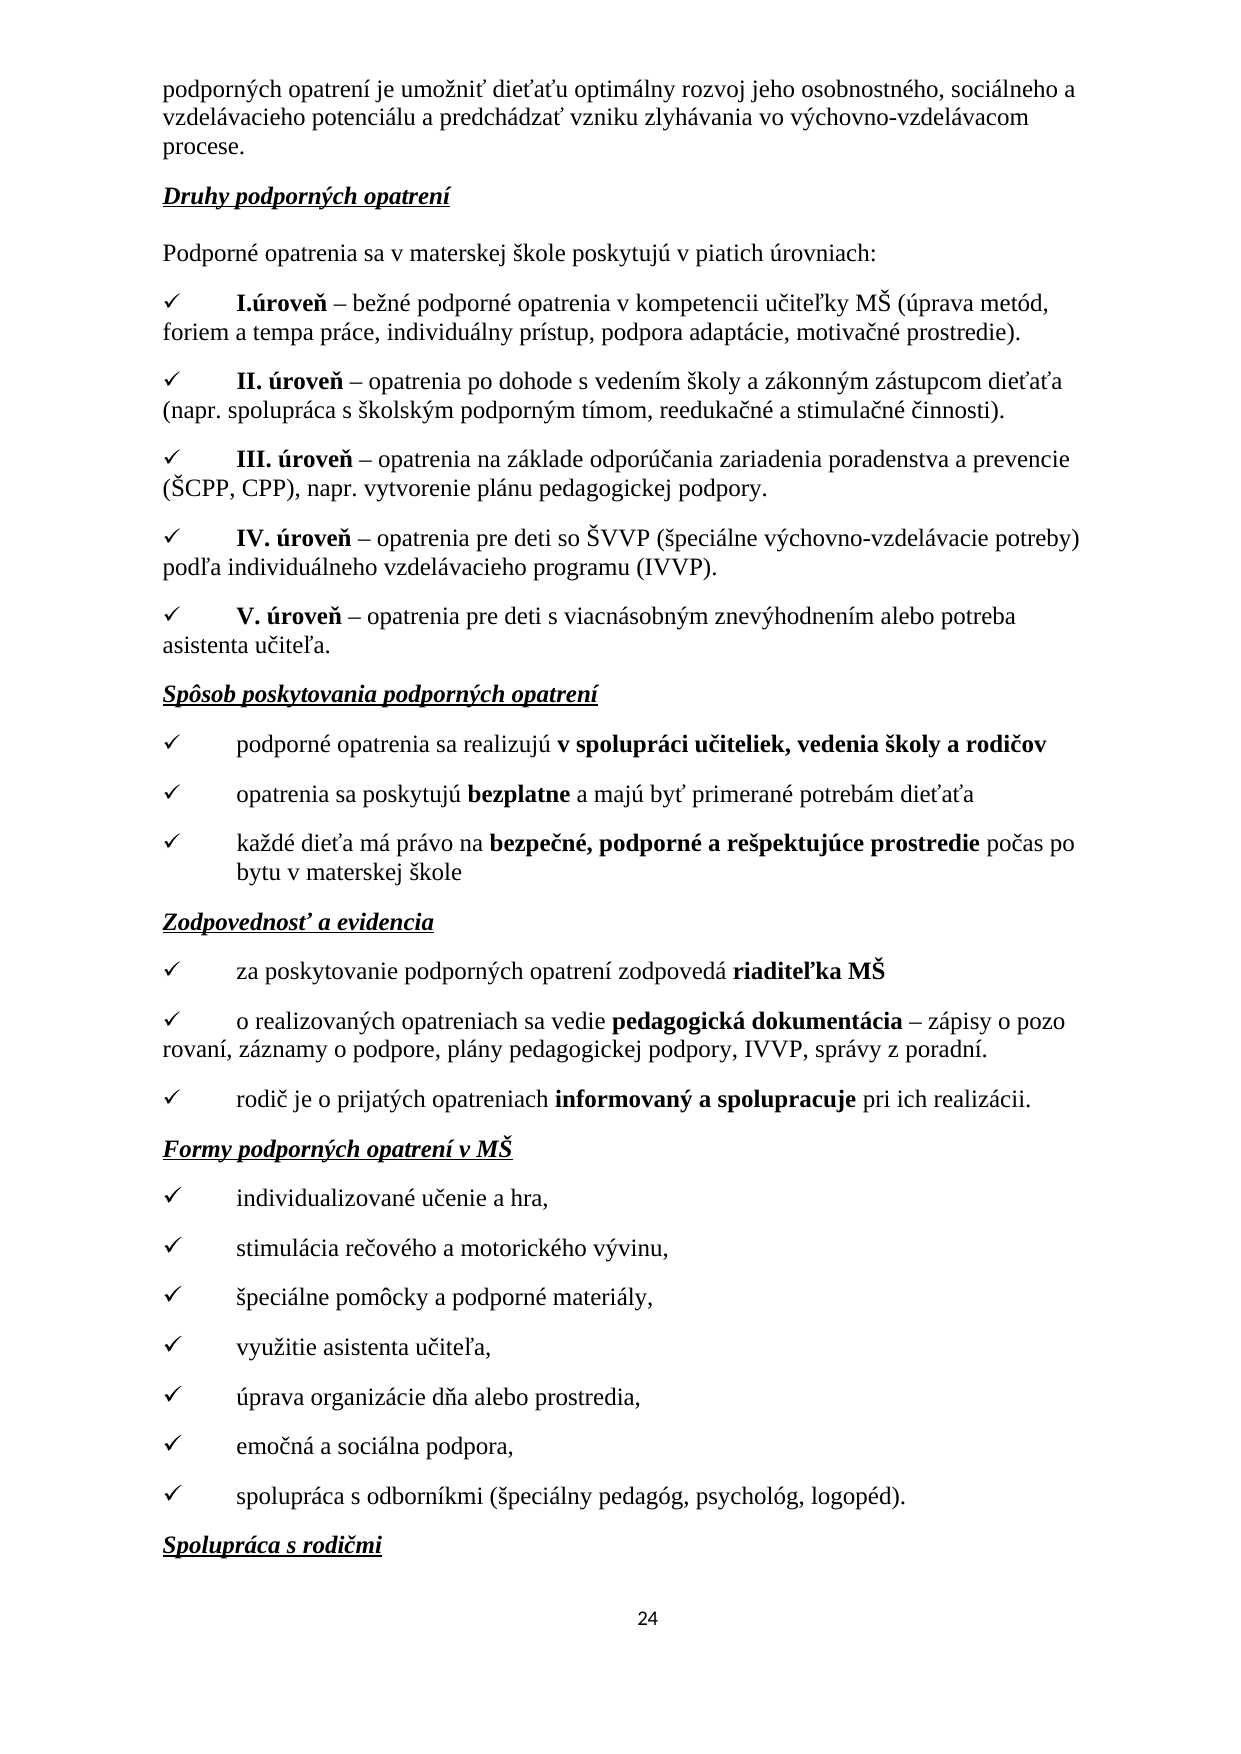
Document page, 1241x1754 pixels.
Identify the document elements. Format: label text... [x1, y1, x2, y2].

list podporné opatrenia sa realizujú v spolupráci učiteliek, vedenia školy a rodičov [162, 729, 1093, 758]
list stimulácia rečového a motorického vývinu, [162, 1233, 1093, 1262]
text Spôsob poskytovania podporných opatrení [162, 679, 1093, 708]
list úprava organizácie dňa alebo prostredia, [162, 1382, 1093, 1410]
list I.úroveň – bežné podporné opatrenia v kompetencii učiteľky MŠ (úprava metód, foriem a tempa práce, individuálny prístup, podpora adaptácie, motivačné prostredie). [162, 288, 1093, 345]
list rodič je o prijatých opatreniach informovaný a spolupracuje pri ich realizácii. [162, 1084, 1093, 1113]
list individualizované učenie a hra, [162, 1183, 1093, 1212]
list IV. úroveň – opatrenia pre deti so ŠVVP (špeciálne výchovno-vzdelávacie potreby) podľa individuálneho vzdelávacieho programu (IVVP). [162, 523, 1093, 580]
list využitie asistenta učiteľa, [162, 1332, 1093, 1361]
text Zodpovednosť a evidencia [162, 907, 1093, 935]
text Formy podporných opatrení v MŠ [162, 1134, 1093, 1162]
text podporných opatrení je umožniť dieťaťu optimálny rozvoj jeho osobnostného, sociálneho a vzdelávacieho potenciálu a predchádzať vzniku zlyhávania vo výchovno-vzdelávacom procese. [162, 74, 1093, 160]
text Spolupráca s rodičmi [162, 1530, 1093, 1559]
list spolupráca s odborníkmi (špeciálny pedagóg, psychológ, logopéd). [162, 1481, 1093, 1509]
list emočná a sociálna podpora, [162, 1431, 1093, 1460]
list špeciálne pomôcky a podporné materiály, [162, 1282, 1093, 1311]
list II. úroveň – opatrenia po dohode s vedením školy a zákonným zástupcom dieťaťa (napr. spolupráca s školským podporným tímom, reedukačné a stimulačné činnosti). [162, 366, 1093, 424]
list za poskytovanie podporných opatrení zodpovedá riaditeľka MŠ [162, 956, 1093, 985]
list V. úroveň – opatrenia pre deti s viacnásobným znevýhodnením alebo potreba asistenta učiteľa. [162, 601, 1093, 659]
list každé dieťa má právo na bezpečné, podporné a rešpektujúce prostredie počas po bytu v materskej škole [162, 828, 1093, 886]
list o realizovaných opatreniach sa vedie pedagogická dokumentácia – zápisy o pozo rovaní, záznamy o podpore, plány pedagogickej podpory, IVVP, správy z poradní. [162, 1006, 1093, 1063]
list opatrenia sa poskytujú bezplatne a majú byť primerané potrebám dieťaťa [162, 779, 1093, 807]
text Druhy podporných opatrení Podporné opatrenia sa v materskej škole poskytujú v piatich úrovniach: [162, 181, 1093, 267]
list III. úroveň – opatrenia na základe odporúčania zariadenia poradenstva a prevencie (ŠCPP, CPP), napr. vytvorenie plánu pedagogickej podpory. [162, 444, 1093, 502]
